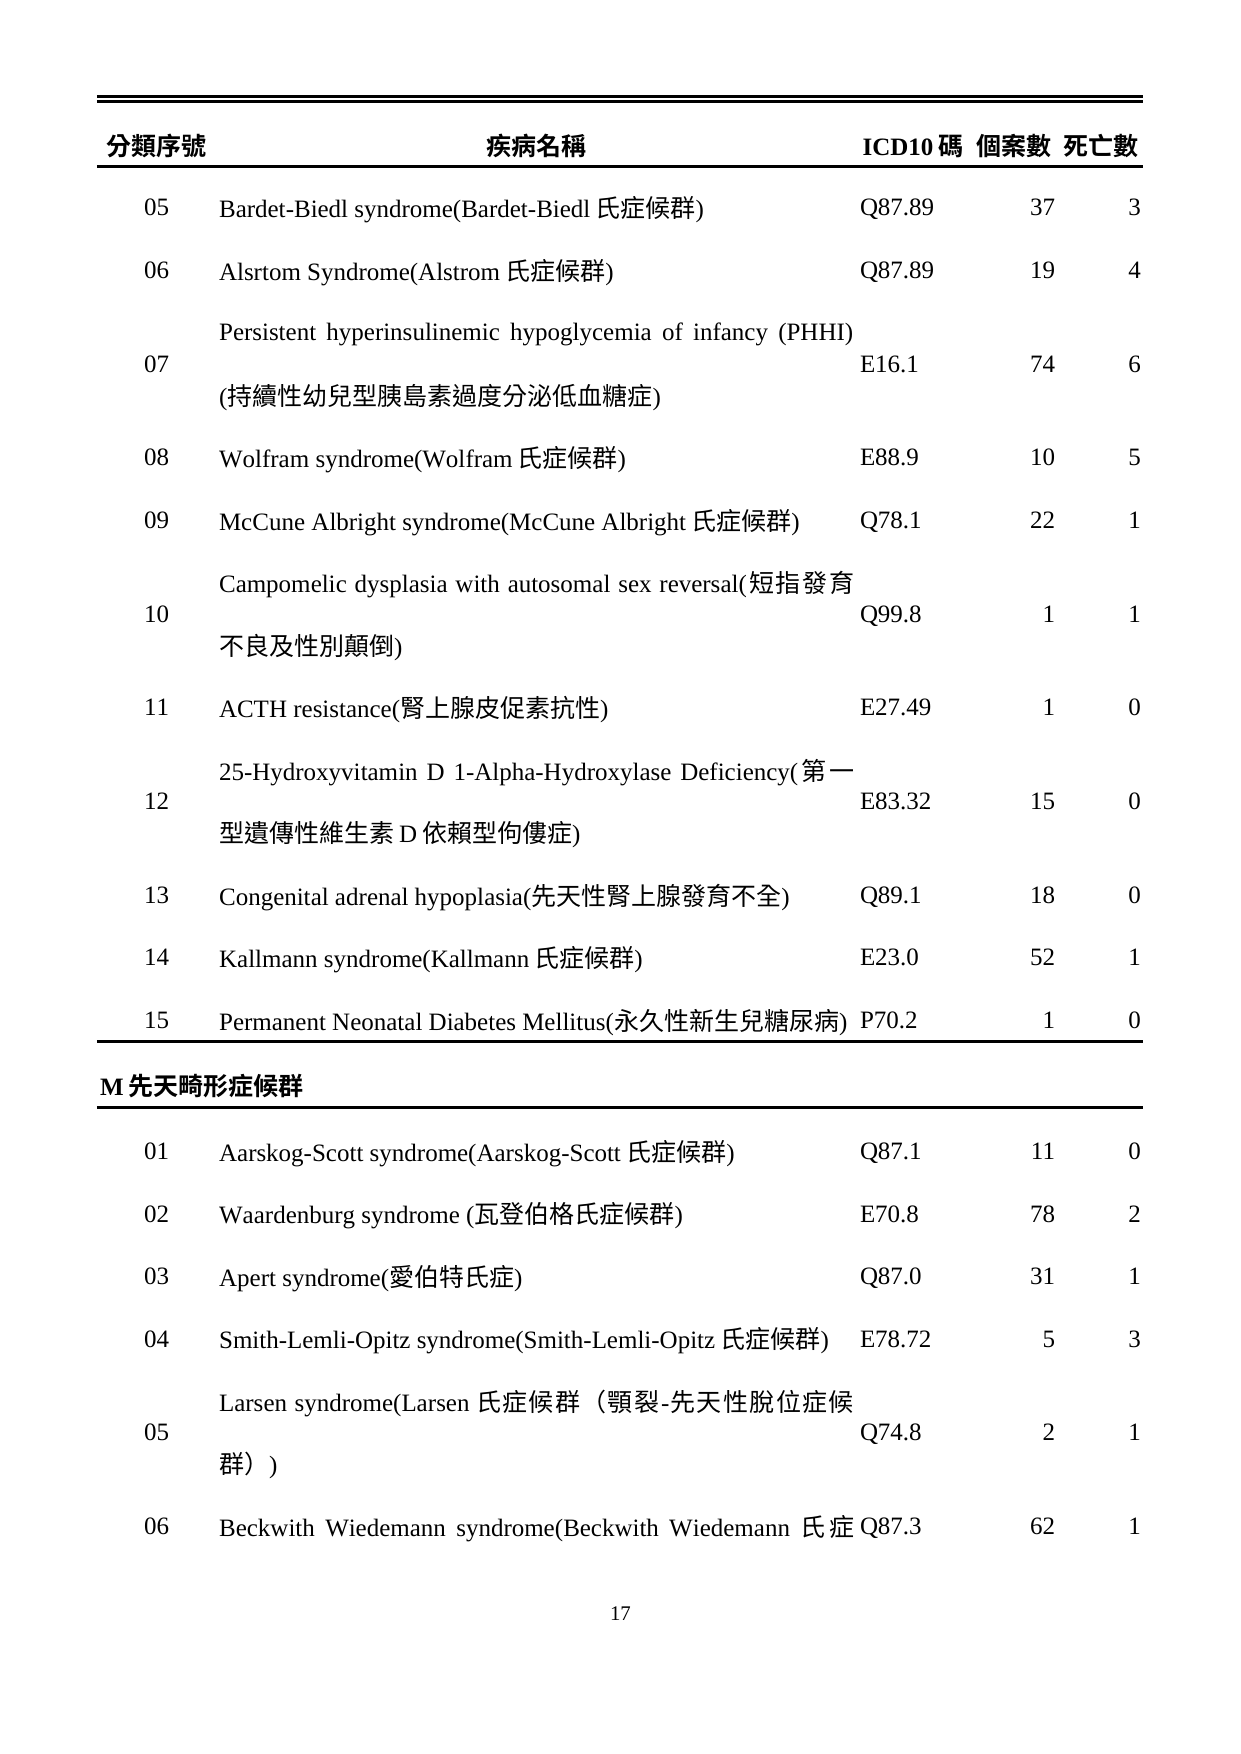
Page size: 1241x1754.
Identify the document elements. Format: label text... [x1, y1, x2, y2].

table_cell Q87.3 [857, 1484, 969, 1546]
table_cell 1 [1058, 1359, 1143, 1484]
table_cell 01 [97, 1109, 216, 1171]
table_cell E27.49 [857, 665, 969, 728]
table_cell Q87.1 [857, 1109, 969, 1171]
table_cell E70.8 [857, 1171, 969, 1234]
table_cell 25-Hydroxyvitamin D 1-Alpha-Hydroxylase Deficiency(第一型遺傳性維生素D依賴型佝僂症) [216, 728, 857, 853]
table_cell 19 [969, 228, 1057, 290]
table_cell Congenital adrenal hypoplasia(先天性腎上腺發育不全) [216, 853, 857, 915]
table_cell 62 [969, 1484, 1057, 1546]
table_cell 52 [969, 915, 1057, 978]
table_cell 3 [1058, 1296, 1143, 1359]
table_cell 14 [97, 915, 216, 978]
table_cell 0 [1058, 853, 1143, 915]
table_cell 1 [969, 540, 1057, 665]
table_cell 31 [969, 1234, 1057, 1296]
table_cell Q87.89 [857, 168, 969, 228]
table_cell Campomelic dysplasia with autosomal sex reversal(短指發育不良及性別顛倒) [216, 540, 857, 665]
table_header ICD10碼 [857, 103, 969, 165]
table_cell 1 [1058, 478, 1143, 540]
table_cell 0 [1058, 978, 1143, 1040]
table_cell 22 [969, 478, 1057, 540]
table_cell Q99.8 [857, 540, 969, 665]
table_cell Q87.0 [857, 1234, 969, 1296]
table_cell 78 [969, 1171, 1057, 1234]
table_cell 1 [1058, 1484, 1143, 1546]
table_cell 05 [97, 1359, 216, 1484]
table_cell 18 [969, 853, 1057, 915]
table_cell McCune Albright syndrome(McCune Albright氏症候群) [216, 478, 857, 540]
table_cell 03 [97, 1234, 216, 1296]
table_cell 04 [97, 1296, 216, 1359]
table_cell 15 [97, 978, 216, 1040]
table_cell 06 [97, 1484, 216, 1546]
table_cell Beckwith Wiedemann syndrome(Beckwith Wiedemann氏症 [216, 1484, 857, 1546]
table_cell 2 [969, 1359, 1057, 1484]
table_cell 11 [97, 665, 216, 728]
table_header 疾病名稱 [216, 103, 857, 165]
table_cell M先天畸形症候群 [97, 1043, 1143, 1106]
table_header 個案數 [969, 103, 1057, 165]
table_cell Kallmann syndrome(Kallmann氏症候群) [216, 915, 857, 978]
table_cell 02 [97, 1171, 216, 1234]
table_cell 06 [97, 228, 216, 290]
table_cell 74 [969, 290, 1057, 415]
table_cell Larsen syndrome(Larsen氏症候群（顎裂-先天性脫位症候群）) [216, 1359, 857, 1484]
table_cell 13 [97, 853, 216, 915]
table_cell 1 [969, 978, 1057, 1040]
table_cell Alsrtom Syndrome(Alstrom氏症候群) [216, 228, 857, 290]
table_header 死亡數 [1058, 103, 1143, 165]
table_cell 1 [1058, 540, 1143, 665]
table_cell 37 [969, 168, 1057, 228]
table_cell E88.9 [857, 415, 969, 478]
table_cell 6 [1058, 290, 1143, 415]
table_cell Q87.89 [857, 228, 969, 290]
table_cell Smith-Lemli-Opitz syndrome(Smith-Lemli-Opitz氏症候群) [216, 1296, 857, 1359]
table_cell 11 [969, 1109, 1057, 1171]
table_cell 3 [1058, 168, 1143, 228]
table_cell 10 [97, 540, 216, 665]
table_cell 07 [97, 290, 216, 415]
table_cell E23.0 [857, 915, 969, 978]
table_cell 0 [1058, 1109, 1143, 1171]
table_cell 0 [1058, 728, 1143, 853]
table_cell Q74.8 [857, 1359, 969, 1484]
table_cell P70.2 [857, 978, 969, 1040]
table_cell Q89.1 [857, 853, 969, 915]
table_cell 15 [969, 728, 1057, 853]
table_cell 1 [969, 665, 1057, 728]
table_cell Persistent hyperinsulinemic hypoglycemia of infancy (PHHI)(持續性幼兒型胰島素過度分泌低血糖症) [216, 290, 857, 415]
table_cell Waardenburg syndrome (瓦登伯格氏症候群) [216, 1171, 857, 1234]
table_cell Apert syndrome(愛伯特氏症) [216, 1234, 857, 1296]
table_cell E16.1 [857, 290, 969, 415]
table_cell 10 [969, 415, 1057, 478]
table_cell Bardet-Biedl syndrome(Bardet-Biedl氏症候群) [216, 168, 857, 228]
table_cell 1 [1058, 915, 1143, 978]
table_cell 0 [1058, 665, 1143, 728]
table_cell 08 [97, 415, 216, 478]
table_cell 1 [1058, 1234, 1143, 1296]
table_cell 09 [97, 478, 216, 540]
table_cell Permanent Neonatal Diabetes Mellitus(永久性新生兒糖尿病) [216, 978, 857, 1040]
table_cell E83.32 [857, 728, 969, 853]
table_cell 05 [97, 168, 216, 228]
table_cell 12 [97, 728, 216, 853]
table_cell Wolfram syndrome(Wolfram氏症候群) [216, 415, 857, 478]
table_header 分類序號 [97, 103, 216, 165]
table_cell Aarskog-Scott syndrome(Aarskog-Scott氏症候群) [216, 1109, 857, 1171]
table_cell 5 [1058, 415, 1143, 478]
table_cell 2 [1058, 1171, 1143, 1234]
table_cell E78.72 [857, 1296, 969, 1359]
table_cell 4 [1058, 228, 1143, 290]
table_cell ACTH resistance(腎上腺皮促素抗性) [216, 665, 857, 728]
table_cell 5 [969, 1296, 1057, 1359]
table_cell Q78.1 [857, 478, 969, 540]
